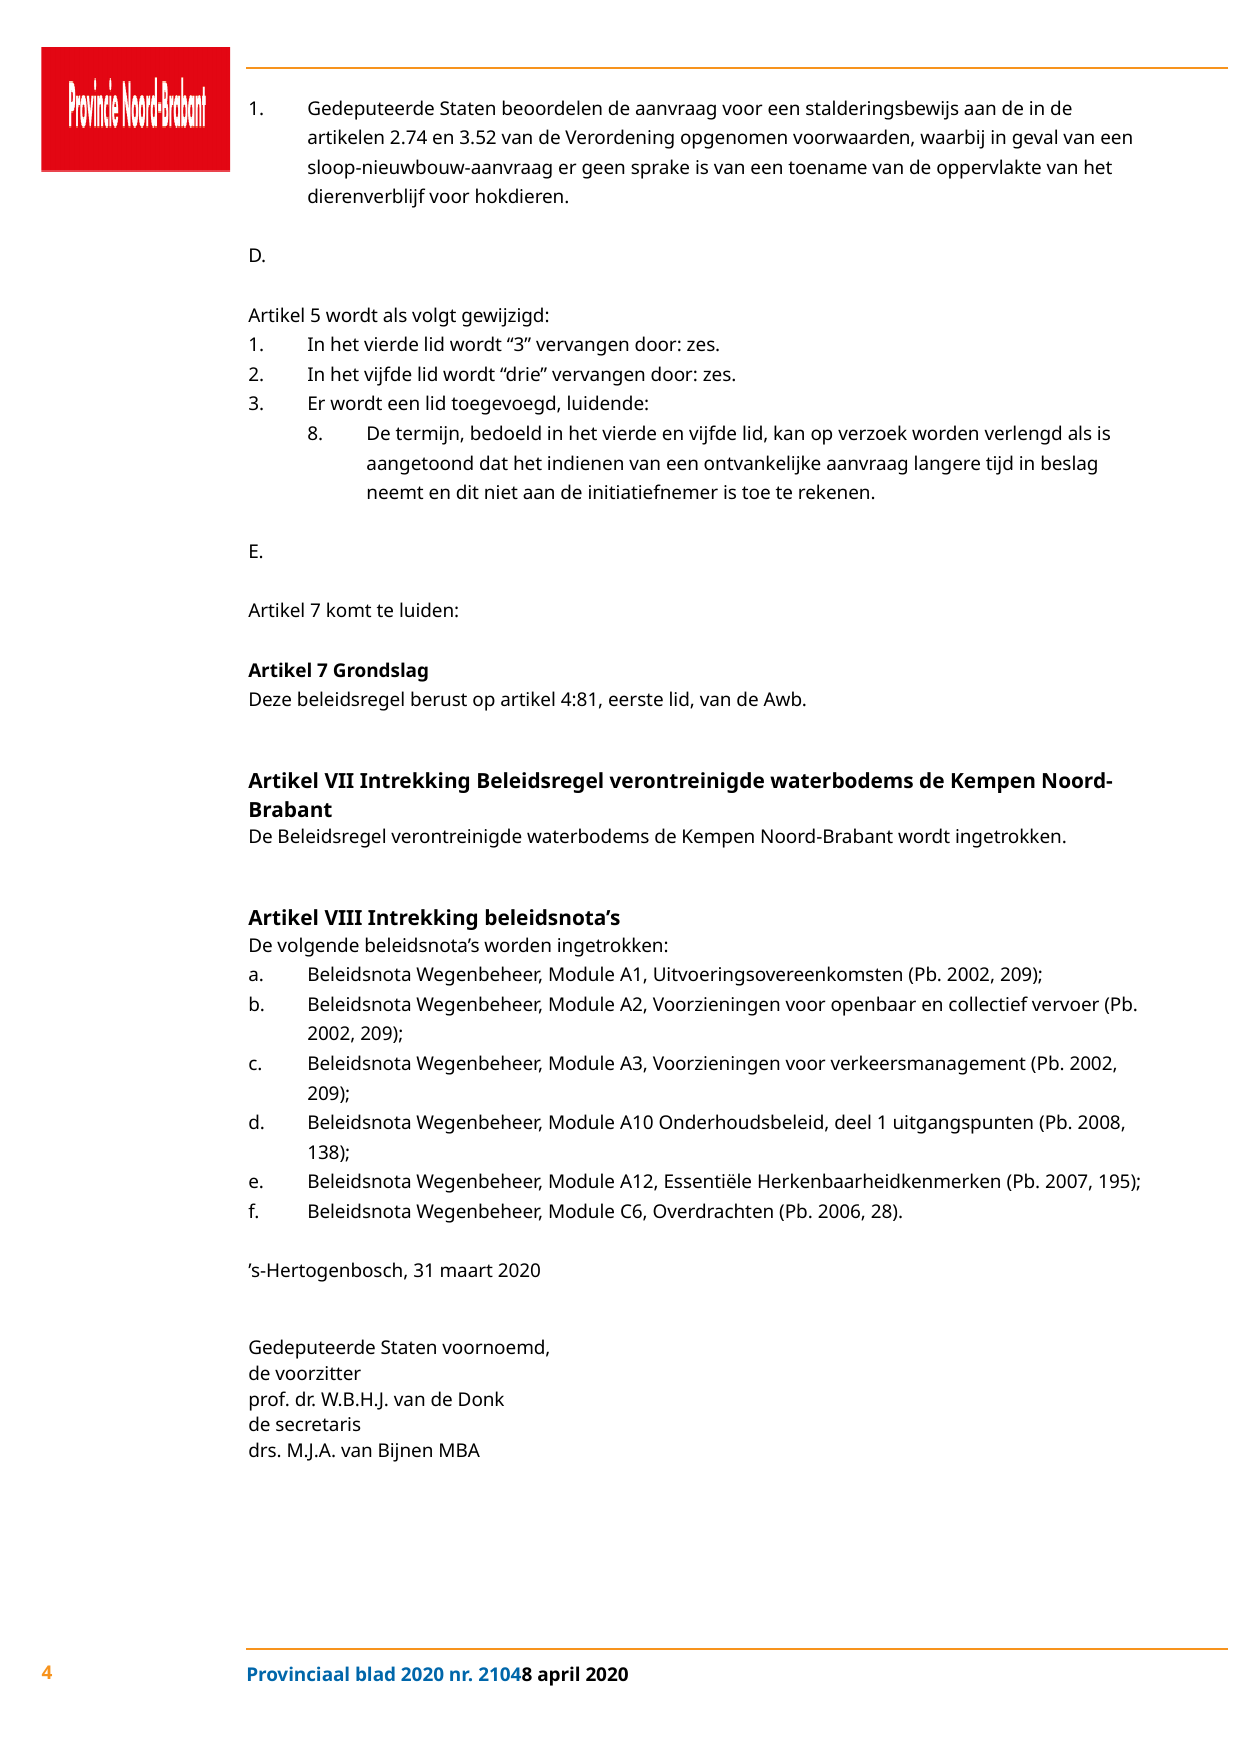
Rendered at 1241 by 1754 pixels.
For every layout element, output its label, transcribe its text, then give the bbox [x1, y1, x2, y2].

text drs. M.J.A. van Bijnen MBA [248, 1437, 1152, 1463]
list Er wordt een lid toegevoegd, luidende: [248, 391, 1152, 416]
list Beleidsnota Wegenbeheer, Module A2, Voorzieningen voor openbaar en collectief vervoer (Pb. 2002, 209); [248, 991, 1152, 1046]
text E. [248, 538, 1152, 564]
list Beleidsnota Wegenbeheer, Module A10 Onderhoudsbeleid, deel 1 uitgangspunten (Pb. 2008, 138); [248, 1109, 1152, 1164]
list Beleidsnota Wegenbeheer, Module A1, Uitvoeringsovereenkomsten (Pb. 2002, 209); [248, 961, 1152, 987]
text ’s-Hertogenbosch, 31 maart 2020 [248, 1257, 1152, 1283]
text Artikel VIII Intrekking beleidsnota’s [248, 903, 1152, 932]
list Gedeputeerde Staten beoordelen de aanvraag voor een stalderingsbewijs aan de in de artikelen 2.74 en 3.52 van de Verordening opgenomen voorwaarden, waarbij in geval van een sloop-nieuwbouw-aanvraag er geen sprake is van een toename van de oppervlakte van het dierenverblijf voor hokdieren. [248, 95, 1152, 209]
text Deze beleidsregel berust op artikel 4:81, eerste lid, van de Awb. [248, 686, 1152, 712]
text prof. dr. W.B.H.J. van de Donk [248, 1386, 1152, 1412]
list De termijn, bedoeld in het vierde en vijfde lid, kan op verzoek worden verlengd als is aangetoond dat het indienen van een ontvankelijke aanvraag langere tijd in beslag neemt en dit niet aan de initiatiefnemer is toe te rekenen. [307, 420, 1152, 505]
list In het vierde lid wordt “3” vervangen door: zes. [248, 331, 1152, 357]
text de voorzitter [248, 1360, 1152, 1386]
text de secretaris [248, 1412, 1152, 1437]
text Artikel 5 wordt als volgt gewijzigd: [248, 302, 1152, 328]
text De volgende beleidsnota’s worden ingetrokken: [248, 932, 1152, 957]
text Artikel 7 komt te luiden: [248, 598, 1152, 623]
list Beleidsnota Wegenbeheer, Module A12, Essentiële Herkenbaarheidkenmerken (Pb. 2007, 195); [248, 1168, 1152, 1194]
text Gedeputeerde Staten voornoemd, [248, 1334, 1152, 1360]
text Artikel 7 Grondslag [248, 657, 1152, 683]
list Beleidsnota Wegenbeheer, Module C6, Overdrachten (Pb. 2006, 28). [248, 1198, 1152, 1224]
list Beleidsnota Wegenbeheer, Module A3, Voorzieningen voor verkeersmanagement (Pb. 2002, 209); [248, 1050, 1152, 1105]
picture [41, 47, 231, 172]
text D. [248, 243, 1152, 268]
text De Beleidsregel verontreinigde waterbodems de Kempen Noord-Brabant wordt ingetrokken. [248, 823, 1152, 849]
list In het vijfde lid wordt “drie” vervangen door: zes. [248, 361, 1152, 387]
text Artikel VII Intrekking Beleidsregel verontreinigde waterbodems de Kempen Noord-Brabant [248, 766, 1152, 823]
